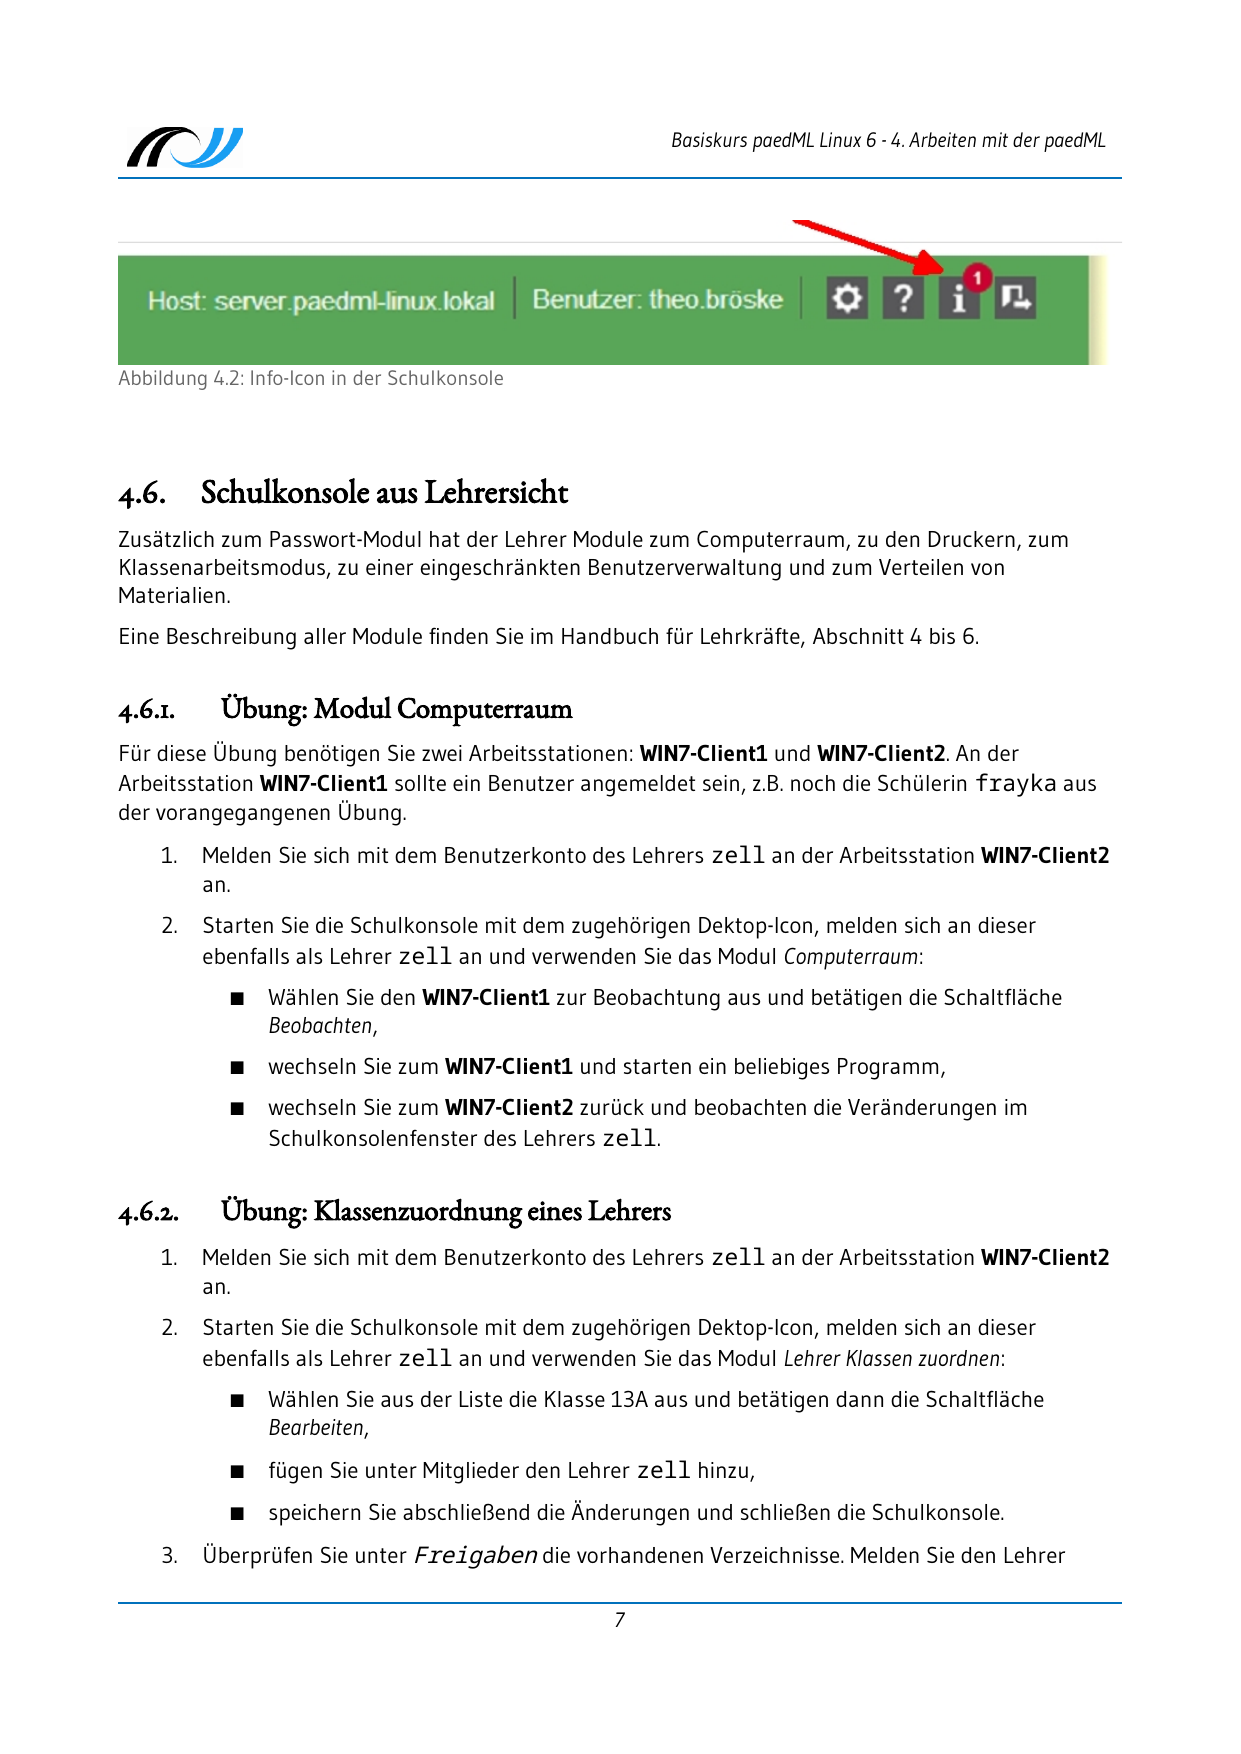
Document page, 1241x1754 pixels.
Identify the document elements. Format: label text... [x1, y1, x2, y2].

list speichern Sie abschließend die Änderungen und schließen die Schulkonsole. [231, 1498, 1122, 1526]
subtitle Übung: Klassenzuordnung eines Lehrers [118, 1190, 1122, 1228]
text Abbildung 3.2: Info-Icon in der Schulkonsole [118, 365, 1122, 390]
subtitle Schulkonsole aus Lehrersicht [118, 469, 1122, 512]
list Melden Sie sich mit dem Benutzerkonto des Lehrers zell an der Arbeitsstation WIN7-Client2 an. [156, 839, 1122, 899]
list Starten Sie die Schulkonsole mit dem zugehörigen Dektop-Icon, melden sich an dieser ebenfalls als Lehrer zell an und verwenden Sie das Modul Lehrer Klassen zuordnen: [156, 1313, 1122, 1373]
text Für diese Übung benötigen Sie zwei Arbeitsstationen: WIN7-Client1 und WIN7-Client2. An der Arbeitsstation WIN7-Client1 sollte ein Benutzer angemeldet sein, z.B. noch die Schülerin frayka aus der vorangegangenen Übung. [118, 739, 1122, 827]
picture [127, 127, 243, 168]
list fügen Sie unter Mitglieder den Lehrer zell hinzu, [231, 1454, 1122, 1486]
text Zusätzlich zum Passwort-Modul hat der Lehrer Module zum Computerraum, zu den Druckern, zum Klassenarbeitsmodus, zu einer eingeschränkten Benutzerverwaltung und zum Verteilen von Materialien. [118, 525, 1122, 610]
list Überprüfen Sie unter Freigaben die vorhandenen Verzeichnisse. Melden Sie den Lehrer [156, 1539, 1122, 1570]
list wechseln Sie zum WIN7-Client1 und starten ein beliebiges Programm, [231, 1052, 1122, 1081]
list Melden Sie sich mit dem Benutzerkonto des Lehrers zell an der Arbeitsstation WIN7-Client2 an. [156, 1241, 1122, 1301]
list wechseln Sie zum WIN7-Client2 zurück und beobachten die Veränderungen im Schulkonsolenfenster des Lehrers zell. [231, 1093, 1122, 1153]
subtitle Übung: Modul Computerraum [118, 688, 1122, 726]
text Eine Beschreibung aller Module finden Sie im Handbuch für Lehrkräfte, Abschnitt 4 bis 6. [118, 622, 1122, 651]
picture [118, 220, 1123, 365]
list Starten Sie die Schulkonsole mit dem zugehörigen Dektop-Icon, melden sich an dieser ebenfalls als Lehrer zell an und verwenden Sie das Modul Computerraum: [156, 911, 1122, 971]
list Wählen Sie den WIN7-Client1 zur Beobachtung aus und betätigen die Schaltfläche Beobachten, [231, 983, 1122, 1040]
list Wählen Sie aus der Liste die Klasse 13A aus und betätigen dann die Schaltfläche Bearbeiten, [231, 1385, 1122, 1442]
